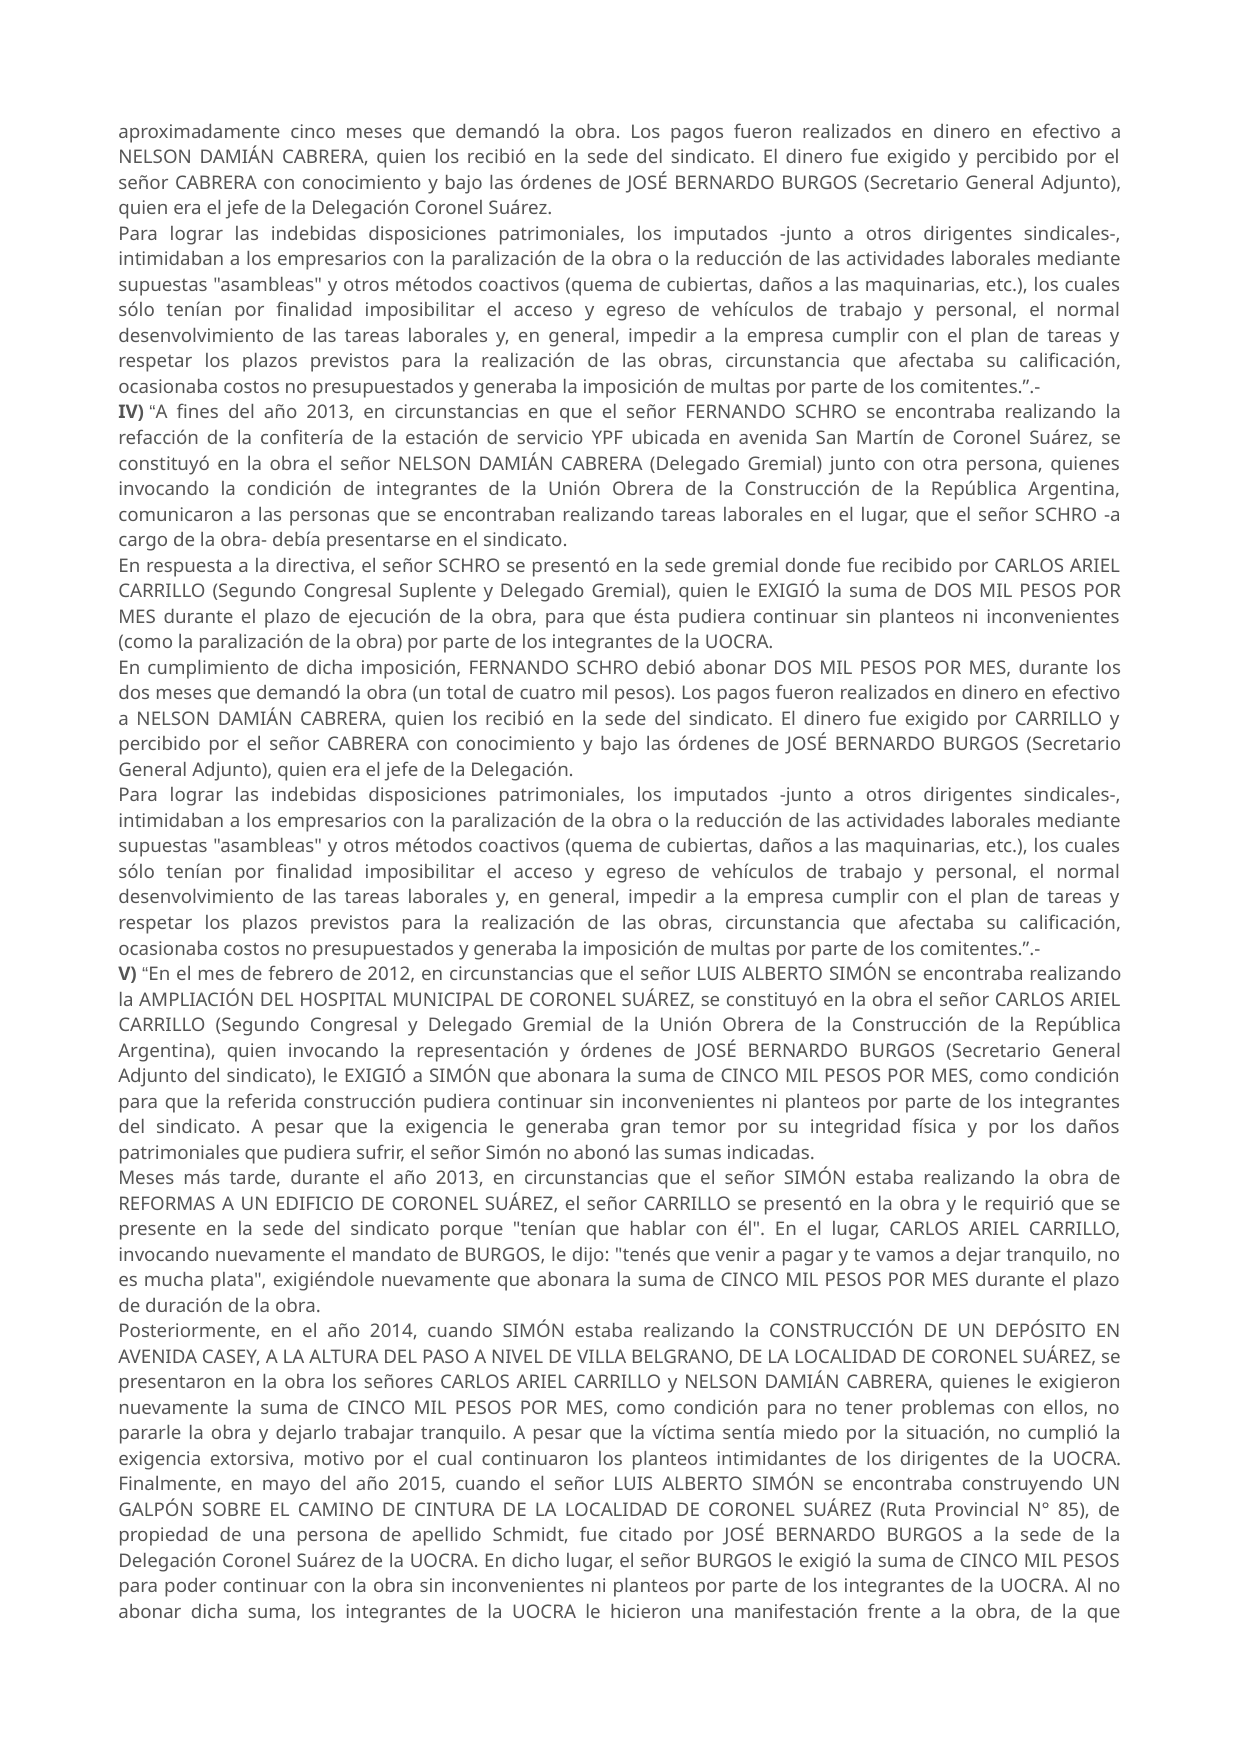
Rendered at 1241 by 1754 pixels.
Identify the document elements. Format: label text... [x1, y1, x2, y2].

text V) “En el mes de febrero de 2012, en circunstancias que el señor LUIS ALBERTO SIMÓN se encontraba realizando la AMPLIACIÓN DEL HOSPITAL MUNICIPAL DE CORONEL SUÁREZ, se constituyó en la obra el señor CARLOS ARIEL CARRILLO (Segundo Congresal y Delegado Gremial de la Unión Obrera de la Construcción de la República Argentina), quien invocando la representación y órdenes de JOSÉ BERNARDO BURGOS (Secretario General Adjunto del sindicato), le EXIGIÓ a SIMÓN que abonara la suma de CINCO MIL PESOS POR MES, como condición para que la referida construcción pudiera continuar sin inconvenientes ni planteos por parte de los integrantes del sindicato. A pesar que la exigencia le generaba gran temor por su integridad física y por los daños patrimoniales que pudiera sufrir, el señor Simón no abonó las sumas indicadas. [118, 960, 1122, 1164]
text Para lograr las indebidas disposiciones patrimoniales, los imputados -junto a otros dirigentes sindicales-, intimidaban a los empresarios con la paralización de la obra o la reducción de las actividades laborales mediante supuestas "asambleas" y otros métodos coactivos (quema de cubiertas, daños a las maquinarias, etc.), los cuales sólo tenían por finalidad imposibilitar el acceso y egreso de vehículos de trabajo y personal, el normal desenvolvimiento de las tareas laborales y, en general, impedir a la empresa cumplir con el plan de tareas y respetar los plazos previstos para la realización de las obras, circunstancia que afectaba su calificación, ocasionaba costos no presupuestados y generaba la imposición de multas por parte de los comitentes.”.- [118, 782, 1122, 960]
text IV) “A fines del año 2013, en circunstancias en que el señor FERNANDO SCHRO se encontraba realizando la refacción de la confitería de la estación de servicio YPF ubicada en avenida San Martín de Coronel Suárez, se constituyó en la obra el señor NELSON DAMIÁN CABRERA (Delegado Gremial) junto con otra persona, quienes invocando la condición de integrantes de la Unión Obrera de la Construcción de la República Argentina, comunicaron a las personas que se encontraban realizando tareas laborales en el lugar, que el señor SCHRO -a cargo de la obra- debía presentarse en el sindicato. [118, 399, 1122, 552]
text En cumplimiento de dicha imposición, FERNANDO SCHRO debió abonar DOS MIL PESOS POR MES, durante los dos meses que demandó la obra (un total de cuatro mil pesos). Los pagos fueron realizados en dinero en efectivo a NELSON DAMIÁN CABRERA, quien los recibió en la sede del sindicato. El dinero fue exigido por CARRILLO y percibido por el señor CABRERA con conocimiento y bajo las órdenes de JOSÉ BERNARDO BURGOS (Secretario General Adjunto), quien era el jefe de la Delegación. [118, 654, 1122, 782]
text Meses más tarde, durante el año 2013, en circunstancias que el señor SIMÓN estaba realizando la obra de REFORMAS A UN EDIFICIO DE CORONEL SUÁREZ, el señor CARRILLO se presentó en la obra y le requirió que se presente en la sede del sindicato porque "tenían que hablar con él". En el lugar, CARLOS ARIEL CARRILLO, invocando nuevamente el mandato de BURGOS, le dijo: "tenés que venir a pagar y te vamos a dejar tranquilo, no es mucha plata", exigiéndole nuevamente que abonara la suma de CINCO MIL PESOS POR MES durante el plazo de duración de la obra. [118, 1164, 1122, 1318]
text Posteriormente, en el año 2014, cuando SIMÓN estaba realizando la CONSTRUCCIÓN DE UN DEPÓSITO EN AVENIDA CASEY, A LA ALTURA DEL PASO A NIVEL DE VILLA BELGRANO, DE LA LOCALIDAD DE CORONEL SUÁREZ, se presentaron en la obra los señores CARLOS ARIEL CARRILLO y NELSON DAMIÁN CABRERA, quienes le exigieron nuevamente la suma de CINCO MIL PESOS POR MES, como condición para no tener problemas con ellos, no pararle la obra y dejarlo trabajar tranquilo. A pesar que la víctima sentía miedo por la situación, no cumplió la exigencia extorsiva, motivo por el cual continuaron los planteos intimidantes de los dirigentes de la UOCRA. Finalmente, en mayo del año 2015, cuando el señor LUIS ALBERTO SIMÓN se encontraba construyendo UN GALPÓN SOBRE EL CAMINO DE CINTURA DE LA LOCALIDAD DE CORONEL SUÁREZ (Ruta Provincial N° 85), de propiedad de una persona de apellido Schmidt, fue citado por JOSÉ BERNARDO BURGOS a la sede de la Delegación Coronel Suárez de la UOCRA. En dicho lugar, el señor BURGOS le exigió la suma de CINCO MIL PESOS para poder continuar con la obra sin inconvenientes ni planteos por parte de los integrantes de la UOCRA. Al no abonar dicha suma, los integrantes de la UOCRA le hicieron una manifestación frente a la obra, de la que [118, 1318, 1122, 1624]
text Para lograr las indebidas disposiciones patrimoniales, los imputados -junto a otros dirigentes sindicales-, intimidaban a los empresarios con la paralización de la obra o la reducción de las actividades laborales mediante supuestas "asambleas" y otros métodos coactivos (quema de cubiertas, daños a las maquinarias, etc.), los cuales sólo tenían por finalidad imposibilitar el acceso y egreso de vehículos de trabajo y personal, el normal desenvolvimiento de las tareas laborales y, en general, impedir a la empresa cumplir con el plan de tareas y respetar los plazos previstos para la realización de las obras, circunstancia que afectaba su calificación, ocasionaba costos no presupuestados y generaba la imposición de multas por parte de los comitentes.”.- [118, 220, 1122, 399]
text En respuesta a la directiva, el señor SCHRO se presentó en la sede gremial donde fue recibido por CARLOS ARIEL CARRILLO (Segundo Congresal Suplente y Delegado Gremial), quien le EXIGIÓ la suma de DOS MIL PESOS POR MES durante el plazo de ejecución de la obra, para que ésta pudiera continuar sin planteos ni inconvenientes (como la paralización de la obra) por parte de los integrantes de la UOCRA. [118, 552, 1122, 654]
text aproximadamente cinco meses que demandó la obra. Los pagos fueron realizados en dinero en efectivo a NELSON DAMIÁN CABRERA, quien los recibió en la sede del sindicato. El dinero fue exigido y percibido por el señor CABRERA con conocimiento y bajo las órdenes de JOSÉ BERNARDO BURGOS (Secretario General Adjunto), quien era el jefe de la Delegación Coronel Suárez. [118, 118, 1122, 220]
